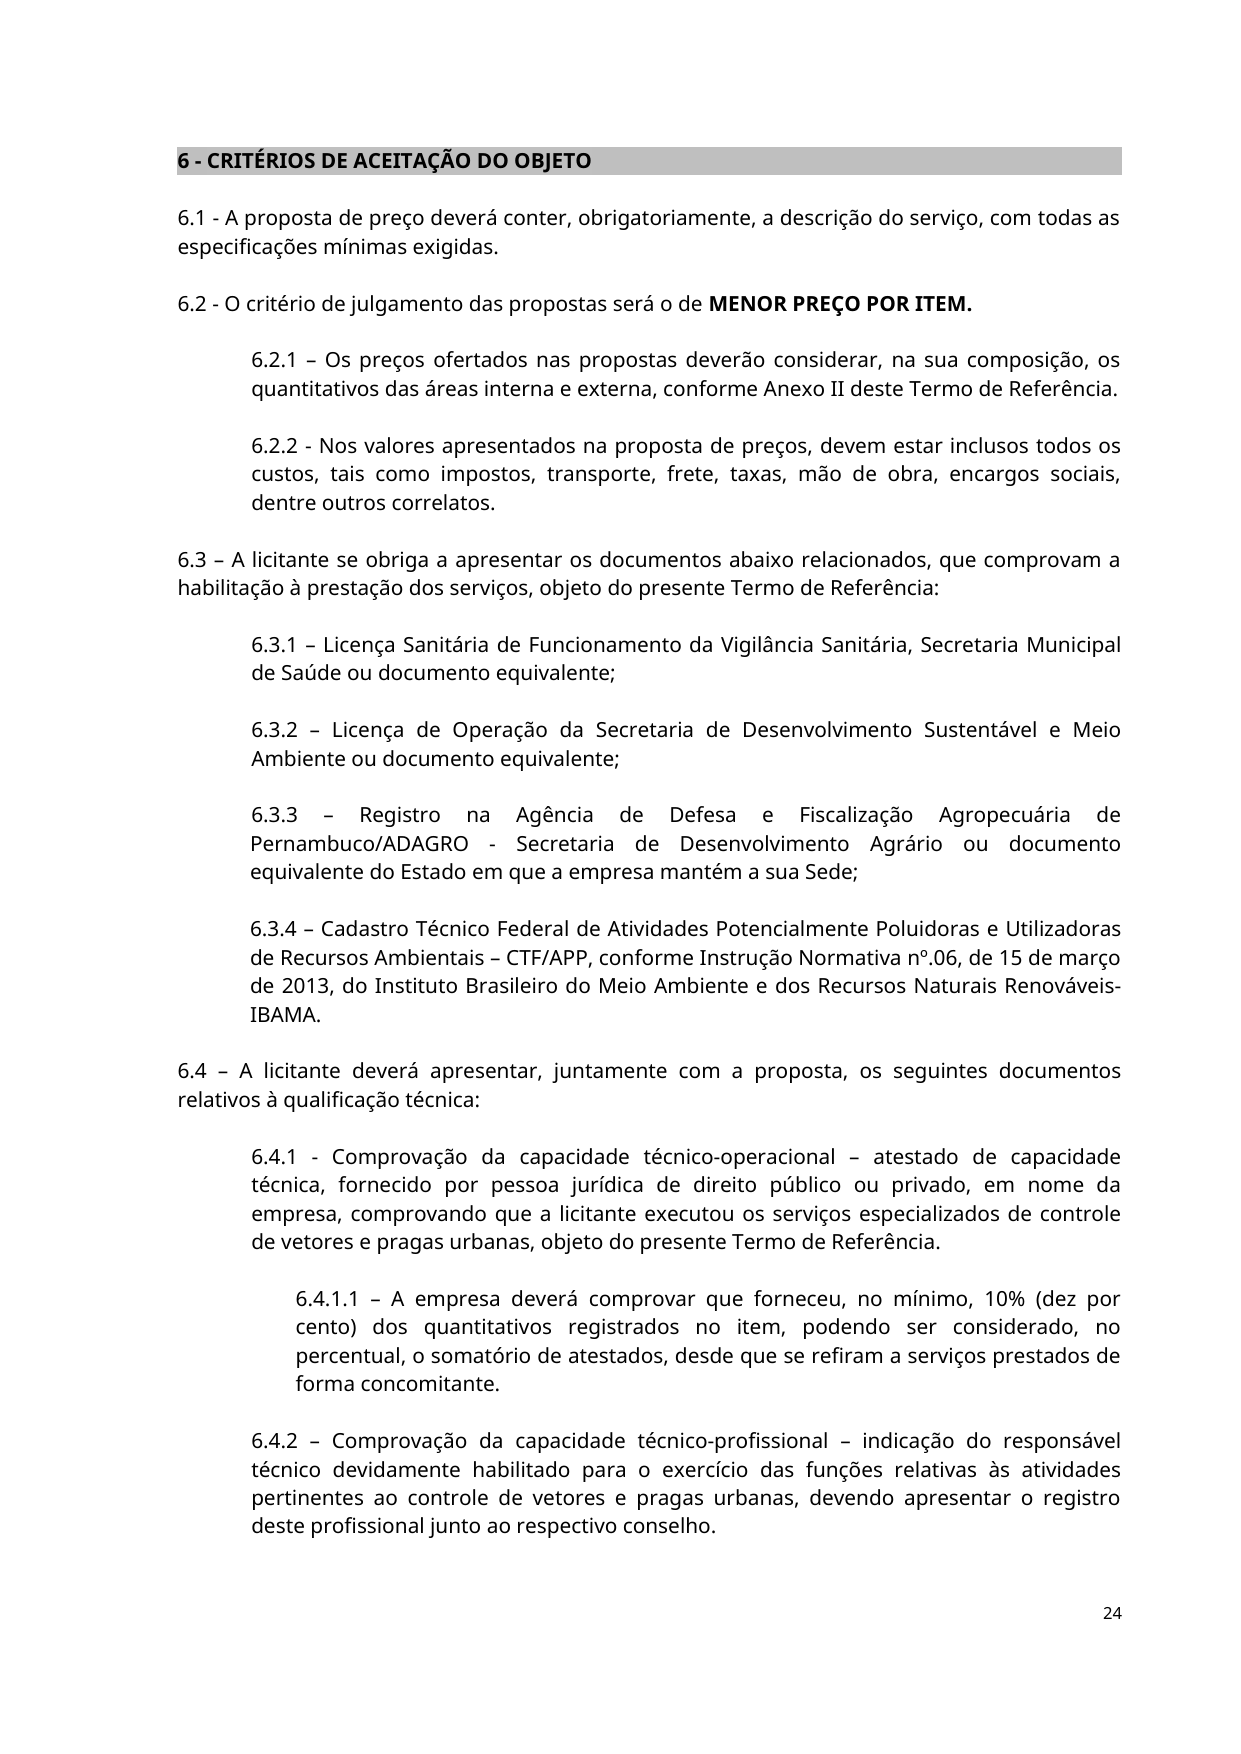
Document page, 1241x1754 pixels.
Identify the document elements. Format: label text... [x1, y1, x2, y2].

text 6.4 – A licitante deverá apresentar, juntamente com a proposta, os seguintes documentos relativos à qualificação técnica: [177, 1057, 1122, 1113]
text 6.4.2 – Comprovação da capacidade técnico-profissional – indicação do responsável técnico devidamente habilitado para o exercício das funções relativas às atividades pertinentes ao controle de vetores e pragas urbanas, devendo apresentar o registro deste profissional junto ao respectivo conselho. [251, 1426, 1122, 1540]
text 6.3.1 – Licença Sanitária de Funcionamento da Vigilância Sanitária, Secretaria Municipal de Saúde ou documento equivalente; [251, 630, 1122, 687]
text 6.3 – A licitante se obriga a apresentar os documentos abaixo relacionados, que comprovam a habilitação à prestação dos serviços, objeto do presente Termo de Referência: [177, 545, 1122, 602]
text 6.2.2 - Nos valores apresentados na proposta de preços, devem estar inclusos todos os custos, tais como impostos, transporte, frete, taxas, mão de obra, encargos sociais, dentre outros correlatos. [251, 431, 1122, 516]
text 6.3.4 – Cadastro Técnico Federal de Atividades Potencialmente Poluidoras e Utilizadoras de Recursos Ambientais – CTF/APP, conforme Instrução Normativa nº.06, de 15 de março de 2013, do Instituto Brasileiro do Meio Ambiente e dos Recursos Naturais Renováveis-IBAMA. [250, 914, 1122, 1028]
text 6.2 - O critério de julgamento das propostas será o de MENOR PREÇO POR ITEM. [177, 289, 1122, 317]
text 6.3.2 – Licença de Operação da Secretaria de Desenvolvimento Sustentável e Meio Ambiente ou documento equivalente; [251, 715, 1122, 772]
text 6.4.1 - Comprovação da capacidade técnico-operacional – atestado de capacidade técnica, fornecido por pessoa jurídica de direito público ou privado, em nome da empresa, comprovando que a licitante executou os serviços especializados de controle de vetores e pragas urbanas, objeto do presente Termo de Referência. [251, 1142, 1122, 1256]
text 6.3.3 – Registro na Agência de Defesa e Fiscalização Agropecuária de Pernambuco/ADAGRO - Secretaria de Desenvolvimento Agrário ou documento equivalente do Estado em que a empresa mantém a sua Sede; [250, 801, 1122, 886]
text 6 - CRITÉRIOS DE ACEITAÇÃO DO OBJETO [177, 147, 1122, 175]
text 6.1 - A proposta de preço deverá conter, obrigatoriamente, a descrição do serviço, com todas as especificações mínimas exigidas. [177, 203, 1122, 260]
text 6.4.1.1 – A empresa deverá comprovar que forneceu, no mínimo, 10% (dez por cento) dos quantitativos registrados no item, podendo ser considerado, no percentual, o somatório de atestados, desde que se refiram a serviços prestados de forma concomitante. [295, 1284, 1122, 1398]
text 6.2.1 – Os preços ofertados nas propostas deverão considerar, na sua composição, os quantitativos das áreas interna e externa, conforme Anexo II deste Termo de Referência. [251, 346, 1122, 402]
